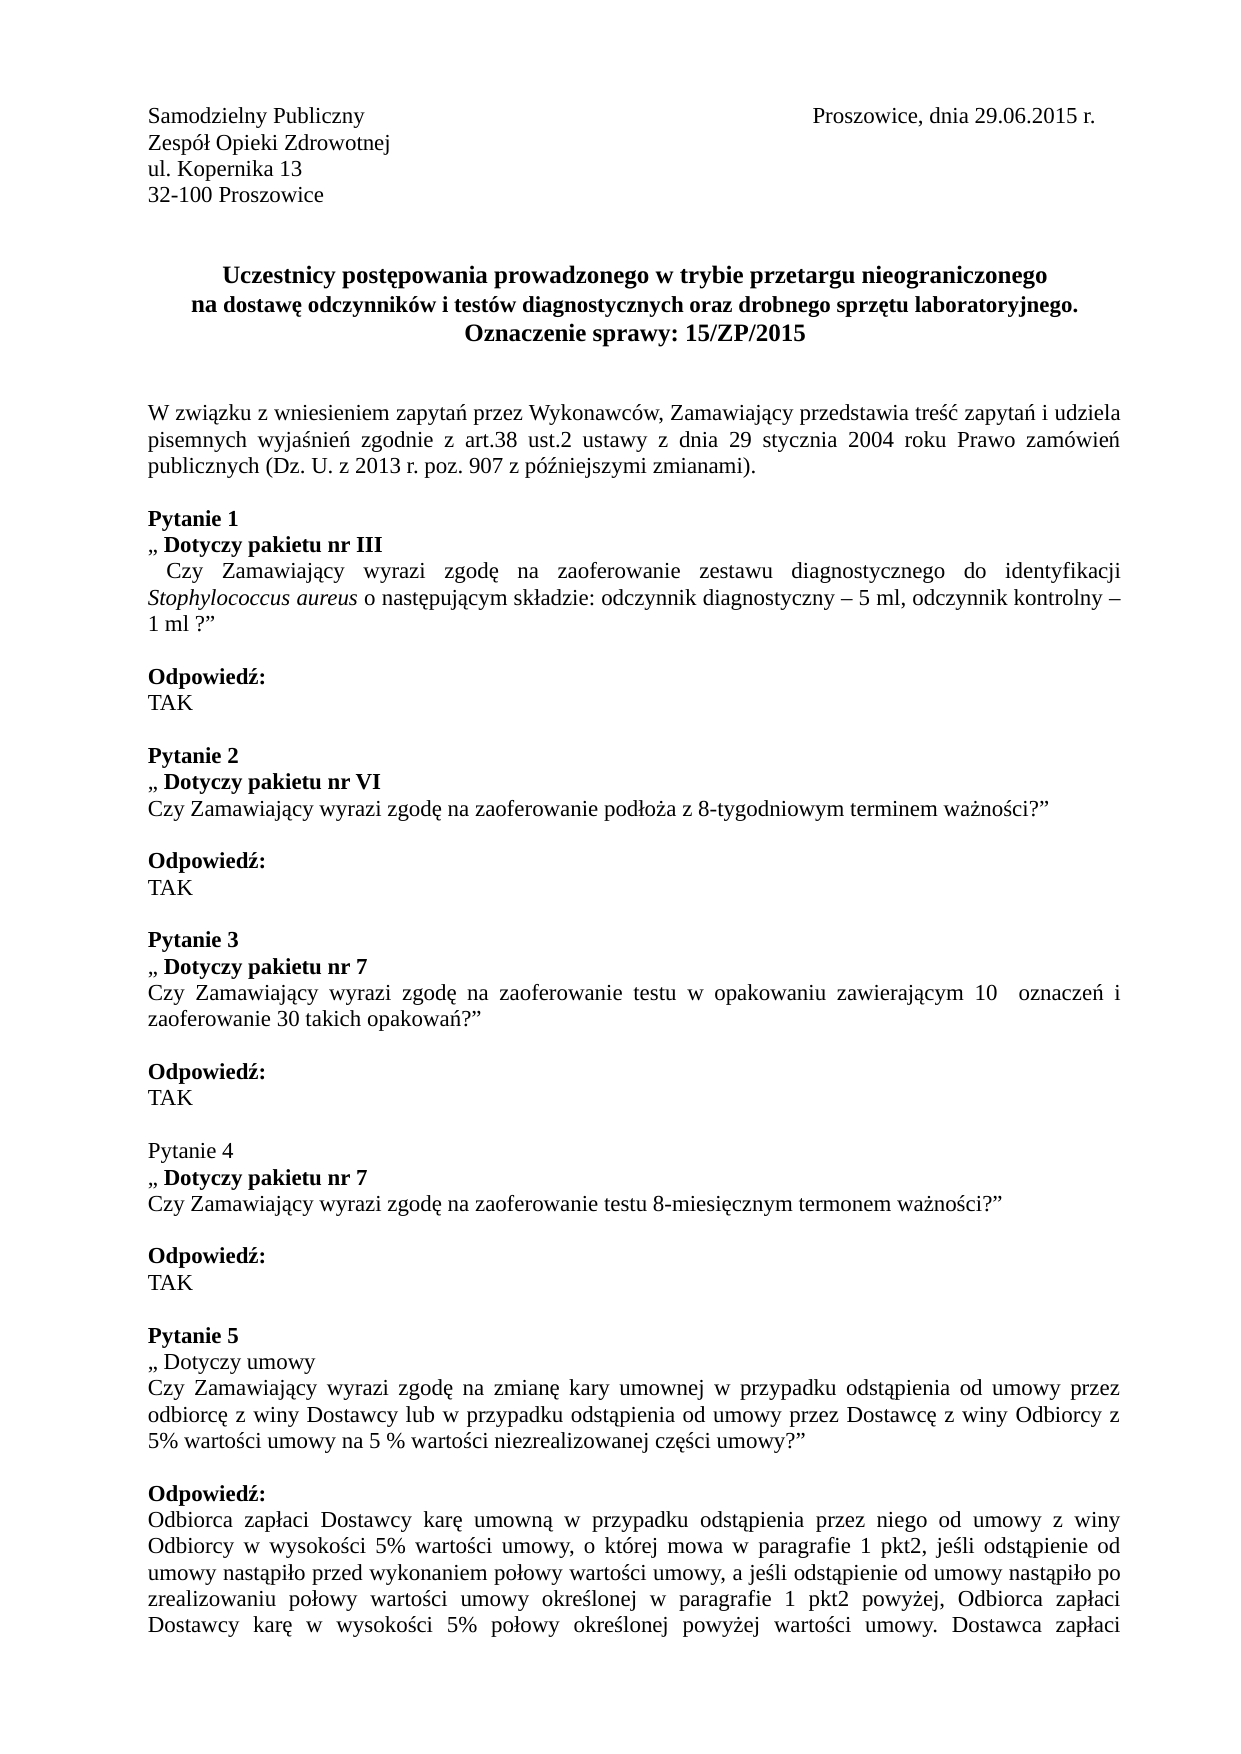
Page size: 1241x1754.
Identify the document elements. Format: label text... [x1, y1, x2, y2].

text Odpowiedź: [148, 663, 1122, 689]
text Odpowiedź: [148, 1480, 1122, 1506]
text „ Dotyczy umowy [148, 1348, 1122, 1374]
text Oznaczenie sprawy: 15/ZP/2015 [148, 318, 1122, 347]
text Czy Zamawiający wyrazi zgodę na zaoferowanie podłoża z 8-tygodniowym terminem ważności?” [148, 794, 1122, 821]
text na dostawę odczynników i testów diagnostycznych oraz drobnego sprzętu laboratoryjnego. [148, 289, 1122, 318]
text Uczestnicy postępowania prowadzonego w trybie przetargu nieograniczonego [148, 260, 1122, 289]
text Odpowiedź: [148, 1243, 1122, 1269]
text Pytanie 5 [148, 1322, 1122, 1348]
text Czy Zamawiający wyrazi zgodę na zmianę kary umownej w przypadku odstąpienia od umowy przez odbiorcę z winy Dostawcy lub w przypadku odstąpienia od umowy przez Dostawcę z winy Odbiorcy z 5% wartości umowy na 5 % wartości niezrealizowanej części umowy?” [148, 1374, 1122, 1453]
text Pytanie 4 [148, 1137, 1122, 1163]
text Pytanie 2 [148, 742, 1122, 768]
text ul. Kopernika 13 [148, 155, 1122, 181]
text Odpowiedź: [148, 1058, 1122, 1084]
text „ Dotyczy pakietu nr III [148, 531, 1122, 557]
text TAK [148, 1084, 1122, 1111]
text Zespół Opieki Zdrowotnej [148, 128, 1122, 155]
text W związku z wniesieniem zapytań przez Wykonawców, Zamawiający przedstawia treść zapytań i udziela pisemnych wyjaśnień zgodnie z art.38 ust.2 ustawy z dnia 29 stycznia 2004 roku Prawo zamówień publicznych (Dz. U. z 2013 r. poz. 907 z późniejszymi zmianami). [148, 399, 1122, 478]
text TAK [148, 689, 1122, 716]
text Odbiorca zapłaci Dostawcy karę umowną w przypadku odstąpienia przez niego od umowy z winy Odbiorcy w wysokości 5% wartości umowy, o której mowa w paragrafie 1 pkt2, jeśli odstąpienie od umowy nastąpiło przed wykonaniem połowy wartości umowy, a jeśli odstąpienie od umowy nastąpiło po zrealizowaniu połowy wartości umowy określonej w paragrafie 1 pkt2 powyżej, Odbiorca zapłaci Dostawcy karę w wysokości 5% połowy określonej powyżej wartości umowy. Dostawca zapłaci [148, 1506, 1122, 1638]
text TAK [148, 874, 1122, 900]
text „ Dotyczy pakietu nr 7 [148, 953, 1122, 979]
text Odpowiedź: [148, 847, 1122, 874]
text „ Dotyczy pakietu nr VI [148, 768, 1122, 794]
text Samodzielny Publiczny Proszowice, dnia 29.06.2015 r. [148, 102, 1122, 128]
text Pytanie 1 [148, 505, 1122, 531]
text 32-100 Proszowice [148, 181, 1122, 208]
text „ Dotyczy pakietu nr 7 [148, 1163, 1122, 1190]
text Czy Zamawiający wyrazi zgodę na zaoferowanie testu 8-miesięcznym termonem ważności?” [148, 1190, 1122, 1216]
text TAK [148, 1269, 1122, 1295]
text Czy Zamawiający wyrazi zgodę na zaoferowanie testu w opakowaniu zawierającym 10 oznaczeń i zaoferowanie 30 takich opakowań?” [148, 979, 1122, 1032]
text Pytanie 3 [148, 926, 1122, 953]
text Czy Zamawiający wyrazi zgodę na zaoferowanie zestawu diagnostycznego do identyfikacji Stophylococcus aureus o następującym składzie: odczynnik diagnostyczny – 5 ml, odczynnik kontrolny – 1 ml ?” [148, 557, 1122, 636]
